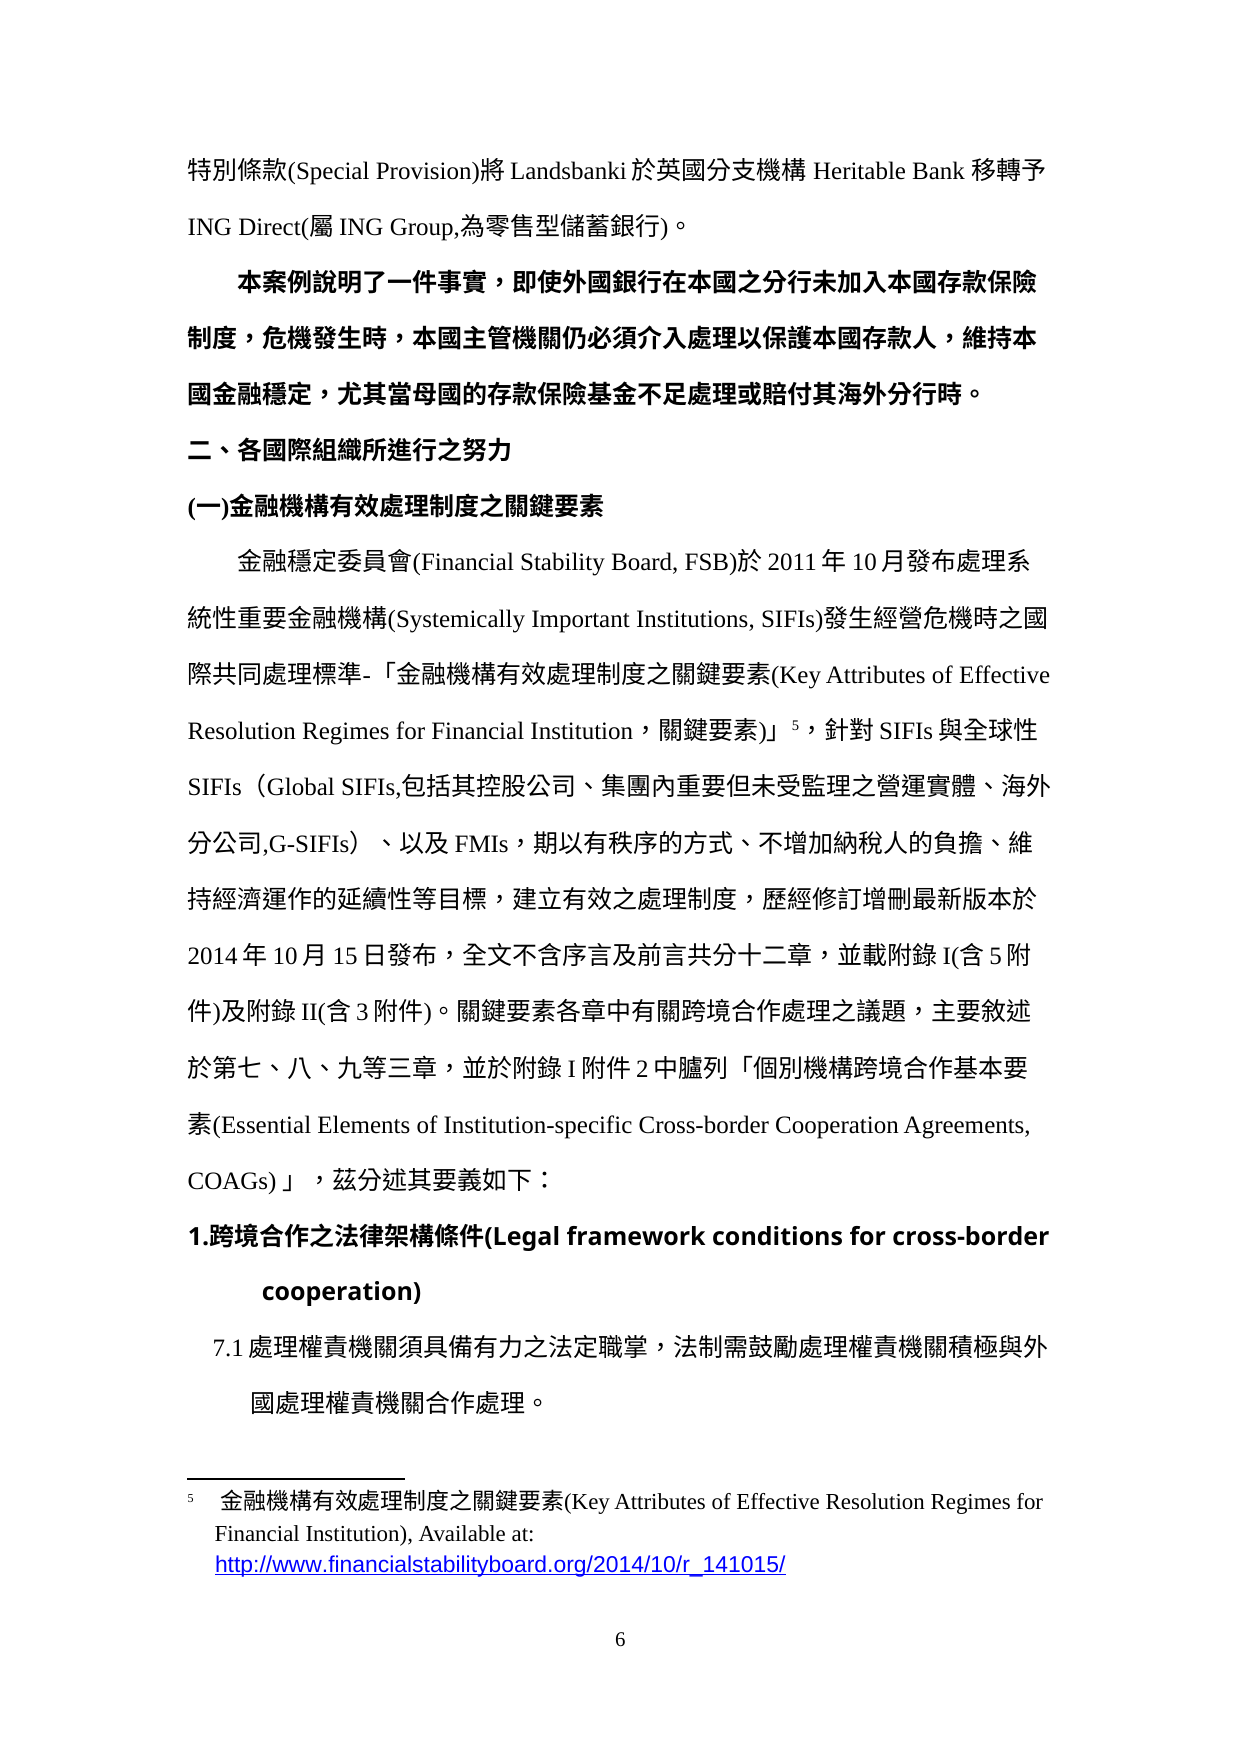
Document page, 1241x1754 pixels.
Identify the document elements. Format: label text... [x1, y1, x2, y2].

text 金融機構有效處理制度之關鍵要素(Key Attributes of Effective Resolution Regimes for Financial Institution), Available at: [187, 1485, 1053, 1547]
text (一)金融機構有效處理制度之關鍵要素 [187, 486, 1053, 523]
text 金融穩定委員會(Financial Stability Board, FSB)於2011年10月發布處理系統性重要金融機構(Systemically Important Institutions, SIFIs)發生經營危機時之國際共同處理標準-「金融機構有效處理制度之關鍵要素(Key Attributes of Effective Resolution Regimes for Financial Institution，關鍵要素)」，針對SIFIs與全球性SIFIs（Global SIFIs,包括其控股公司、集團內重要但未受監理之營運實體、海外分公司,G-SIFIs）、以及FMIs，期以有秩序的方式、不增加納稅人的負擔、維持經濟運作的延續性等目標，建立有效之處理制度，歷經修訂增刪最新版本於2014年10月15日發布，全文不含序言及前言共分十二章，並載附錄I(含5附件)及附錄II(含3附件)。關鍵要素各章中有關跨境合作處理之議題，主要敘述於第七、八、九等三章，並於附錄I附件2中臚列「個別機構跨境合作基本要素(Essential Elements of Institution-specific Cross-border Cooperation Agreements, COAGs) 」，茲分述其要義如下： [187, 541, 1053, 1197]
text 1.跨境合作之法律架構條件(Legal framework conditions for cross-border cooperation) [188, 1216, 1053, 1309]
text 本案例說明了一件事實，即使外國銀行在本國之分行未加入本國存款保險制度，危機發生時，本國主管機關仍必須介入處理以保護本國存款人，維持本國金融穩定，尤其當母國的存款保險基金不足處理或賠付其海外分行時。 [187, 262, 1053, 412]
text http://www.financialstabilityboard.org/2014/10/r_141015/ [215, 1547, 1053, 1578]
text 7.1處理權責機關須具備有力之法定職掌，法制需鼓勵處理權責機關積極與外國處理權責機關合作處理。 [212, 1326, 1053, 1420]
text 受其影響首當其衝者為英國，由於英國存款保障制度係採取補足基礎(Topping-up Basis)，意即母國與英國保障限額之差額，由英國賠付，因此冰島三家倒閉銀行中的Landsbanki在英國的分行，依法將由英國存款保險制度補足至英國的保障限額5萬英鎊。然而，實際上因為母國之存保機構分文未賠付，英國相當於賠付了所有的英國制度下的最高保額5萬英鎊。尤有甚者，為維持金融穩定，本案例中英國對冰島籍在英國的海外分行連保額外存款亦予以保障。英國並援引國家法律凍結Landsbanki在英國境內所有資產，再依據銀行法中之特別條款(Special Provision)將Landsbanki於英國分支機構 Heritable Bank 移轉予ING Direct(屬ING Group,為零售型儲蓄銀行)。 [187, 150, 1053, 244]
text 二、各國際組織所進行之努力 [187, 430, 1053, 467]
